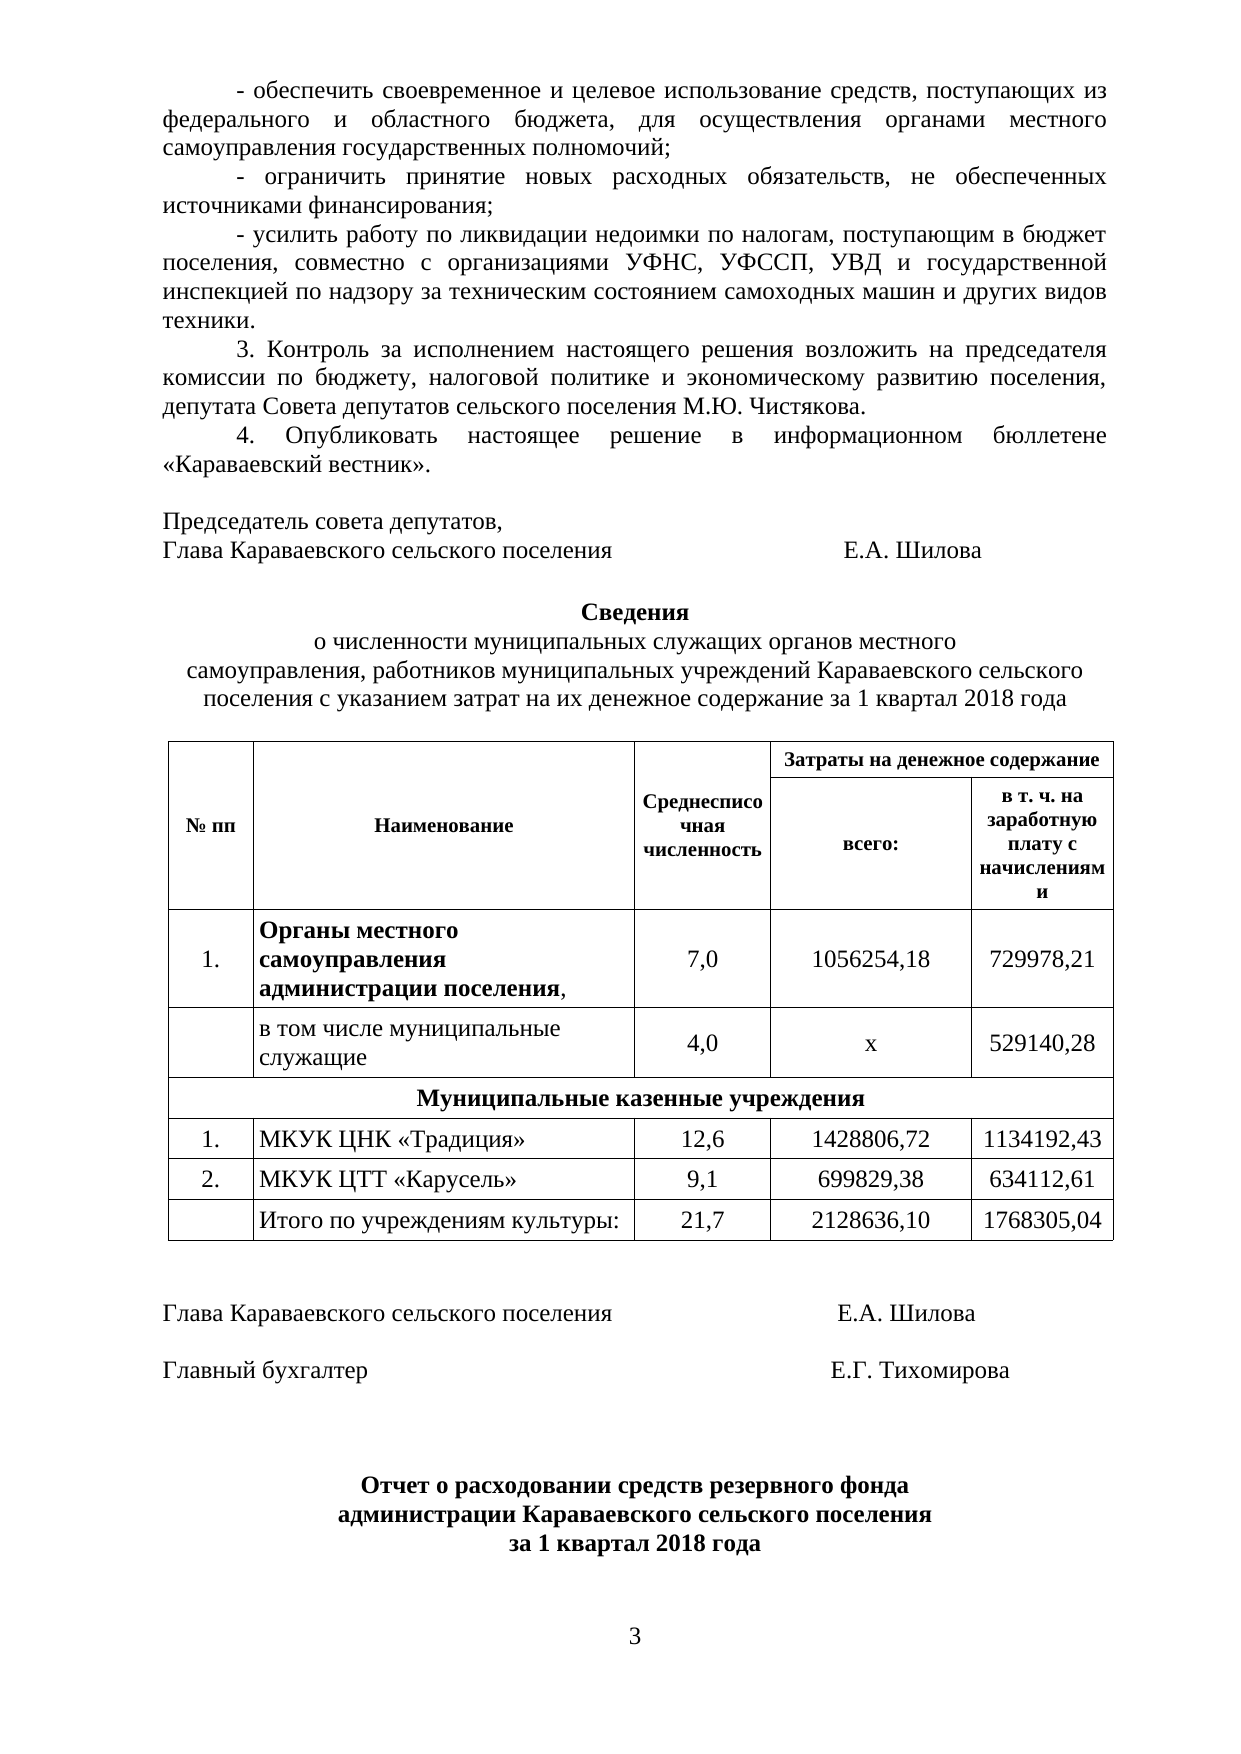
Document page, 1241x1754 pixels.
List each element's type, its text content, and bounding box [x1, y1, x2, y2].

table_cell 1056254,18 [771, 910, 971, 1007]
table_cell 1. [169, 1119, 253, 1158]
table_cell [169, 1200, 253, 1239]
text Сведения [162, 597, 1107, 626]
table_cell в том числе муниципальные служащие [254, 1008, 634, 1077]
text администрации Караваевского сельского поселения [162, 1499, 1107, 1528]
table_cell 21,7 [635, 1200, 770, 1239]
table_cell 1134192,43 [972, 1119, 1113, 1158]
table_cell 12,6 [635, 1119, 770, 1158]
table_cell всего: [771, 778, 971, 909]
table_cell 9,1 [635, 1159, 770, 1199]
table_header Затраты на денежное содержание (руб.) [771, 742, 1113, 777]
text - ограничить принятие новых расходных обязательств, не обеспеченных источниками финансирования; [162, 161, 1107, 219]
table_cell 4,0 [635, 1008, 770, 1077]
text - обеспечить своевременное и целевое использование средств, поступающих из федерального и областного бюджета, для осуществления органами местного самоуправления государственных полномочий; [162, 75, 1107, 161]
table_cell МКУК ЦТТ «Карусель» [254, 1159, 634, 1199]
table_cell х [771, 1008, 971, 1077]
table_cell Муниципальные казенные учреждения [169, 1078, 1113, 1117]
table_cell 699829,38 [771, 1159, 971, 1199]
text Отчет о расходовании средств резервного фонда [162, 1470, 1107, 1499]
text Главный бухгалтер Е.Г. Тихомирова [162, 1355, 1107, 1384]
table_cell МКУК ЦНК «Традиция» [254, 1119, 634, 1158]
text - усилить работу по ликвидации недоимки по налогам, поступающим в бюджет поселения, совместно с организациями УФНС, УФССП, УВД и государственной инспекцией по надзору за техническим состоянием самоходных машин и других видов техники. [162, 219, 1107, 334]
text самоуправления, работников муниципальных учреждений Караваевского сельского поселения с указанием затрат на их денежное содержание за 1 квартал 2018 года [162, 655, 1107, 712]
table_cell в т. ч. на заработную плату с начислениями [972, 778, 1113, 909]
table_cell 7,0 [635, 910, 770, 1007]
table_cell 729978,21 [972, 910, 1113, 1007]
table_cell [169, 1008, 253, 1077]
table_header Среднесписочная численность [635, 742, 770, 909]
table_cell Итого по учреждениям культуры: [254, 1200, 634, 1239]
table_cell 1. [169, 910, 253, 1007]
table_cell Органы местного самоуправления администрации поселения, [254, 910, 634, 1007]
text Глава Караваевского сельского поселения Е.А. Шилова [162, 1298, 1107, 1326]
text о численности муниципальных служащих органов местного [162, 626, 1107, 655]
text Председатель совета депутатов, [162, 506, 1107, 535]
table_header № пп [169, 742, 253, 909]
table_cell 1768305,04 [972, 1200, 1113, 1239]
text 4. Опубликовать настоящее решение в информационном бюллетене «Караваевский вестник». [162, 420, 1107, 477]
table_cell 2. [169, 1159, 253, 1199]
table_cell 1428806,72 [771, 1119, 971, 1158]
text Глава Караваевского сельского поселения Е.А. Шилова [162, 535, 1107, 564]
table_cell 2128636,10 [771, 1200, 971, 1239]
table_cell 634112,61 [972, 1159, 1113, 1199]
text 3. Контроль за исполнением настоящего решения возложить на председателя комиссии по бюджету, налоговой политике и экономическому развитию поселения, депутата Совета депутатов сельского поселения М.Ю. Чистякова. [162, 334, 1107, 420]
text за 1 квартал 2018 года [162, 1528, 1107, 1556]
table_header Наименование [254, 742, 634, 909]
table_cell 529140,28 [972, 1008, 1113, 1077]
